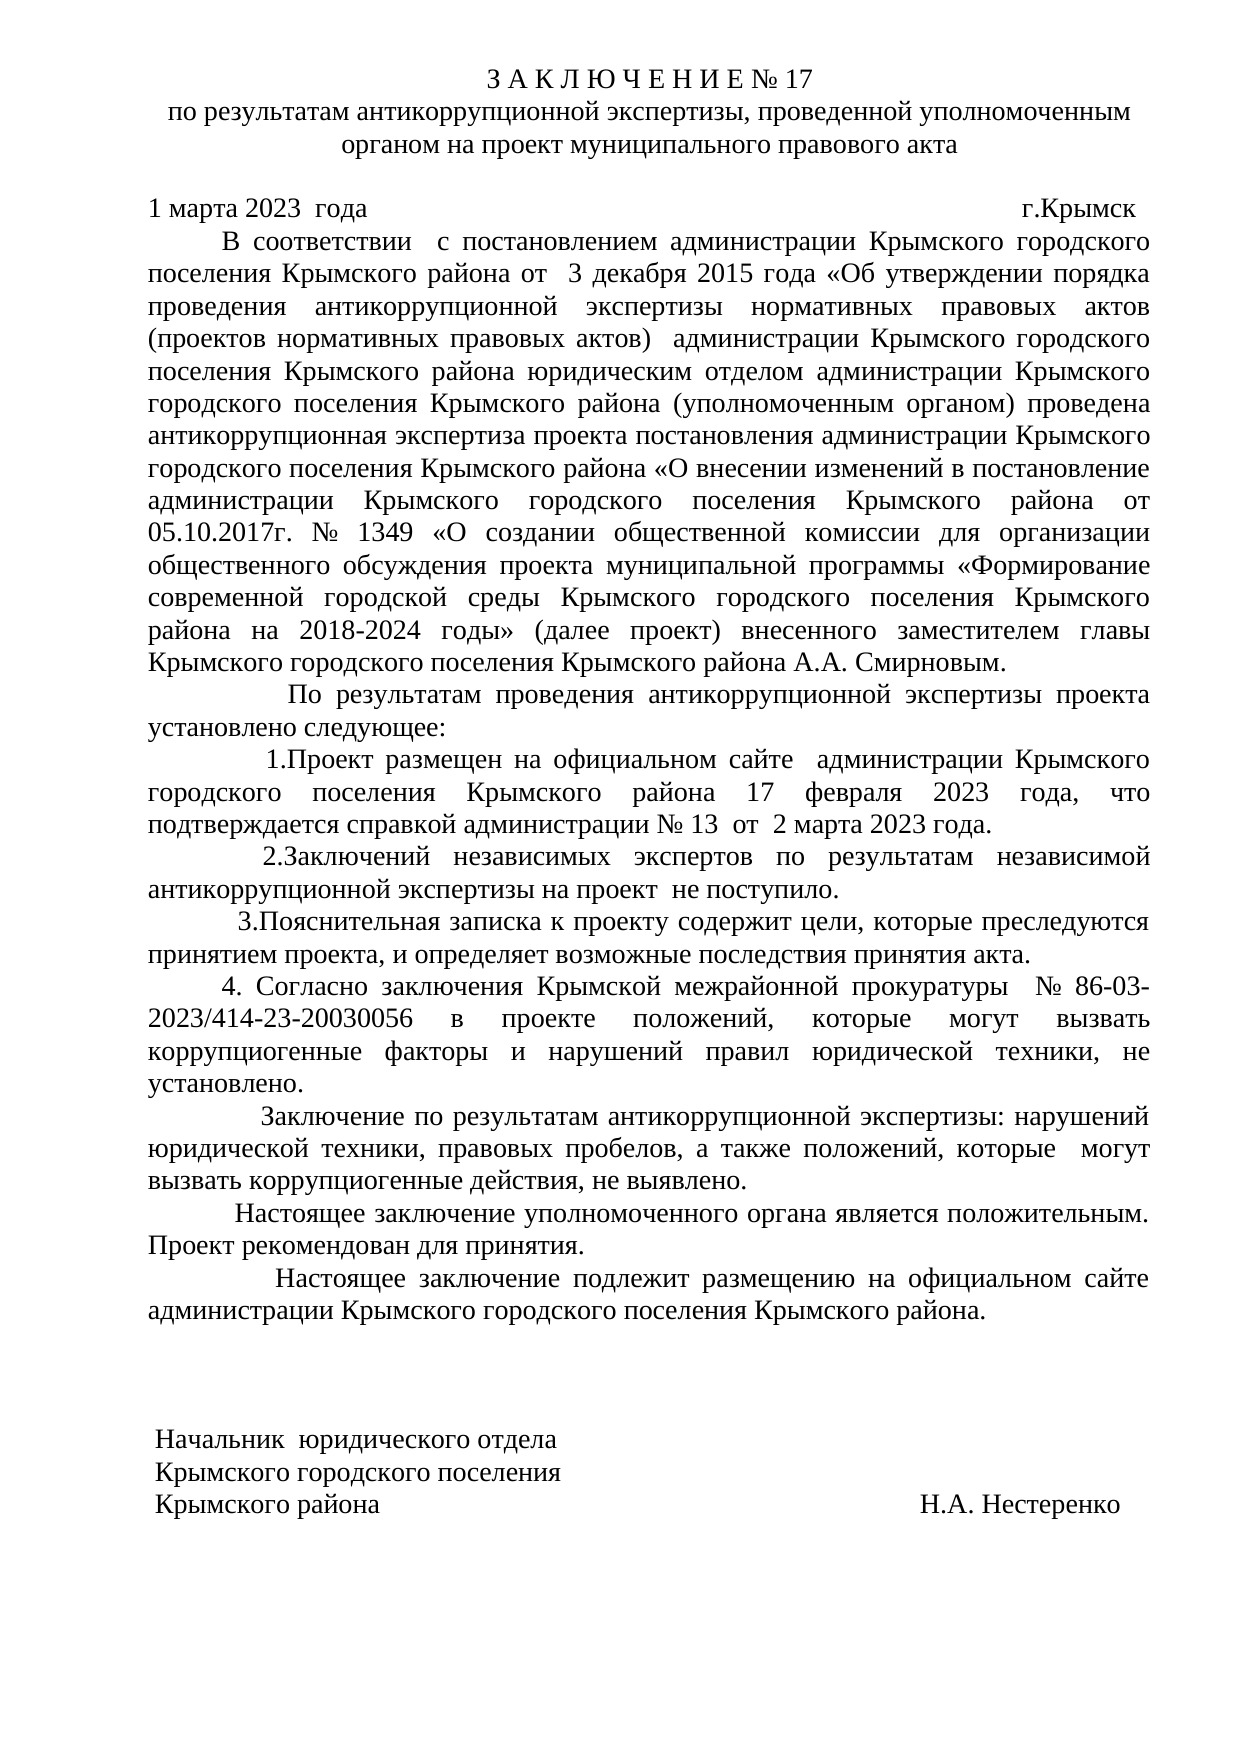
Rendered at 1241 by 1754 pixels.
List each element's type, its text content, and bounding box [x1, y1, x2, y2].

text 1 марта 2023 года г.Крымск [148, 192, 1152, 224]
text Настоящее заключение уполномоченного органа является положительным. Проект рекомендован для принятия. [148, 1196, 1152, 1261]
text По результатам проведения антикоррупционной экспертизы проекта установлено следующее: [148, 677, 1152, 742]
text 3.Пояснительная записка к проекту содержит цели, которые преследуются принятием проекта, и определяет возможные последствия принятия акта. [148, 904, 1152, 969]
text Крымского городского поселения [148, 1455, 1152, 1487]
text по результатам антикоррупционной экспертизы, проведенной уполномоченным органом на проект муниципального правового акта [148, 94, 1152, 159]
text Начальник юридического отдела [148, 1423, 1152, 1455]
text Заключение по результатам антикоррупционной экспертизы: нарушений юридической техники, правовых пробелов, а также положений, которые могут вызвать коррупциогенные действия, не выявлено. [148, 1099, 1152, 1196]
text 2.Заключений независимых экспертов по результатам независимой антикоррупционной экспертизы на проект не поступило. [148, 839, 1152, 904]
text 1.Проект размещен на официальном сайте администрации Крымского городского поселения Крымского района 17 февраля 2023 года, что подтверждается справкой администрации № 13 от 2 марта 2023 года. [148, 742, 1152, 839]
text Крымского района Н.А. Нестеренко [148, 1487, 1152, 1520]
text Настоящее заключение подлежит размещению на официальном сайте администрации Крымского городского поселения Крымского района. [148, 1261, 1152, 1325]
text 4. Согласно заключения Крымской межрайонной прокуратуры № 86-03-2023/414-23-20030056 в проекте положений, которые могут вызвать коррупциогенные факторы и нарушений правил юридической техники, не установлено. [148, 969, 1152, 1099]
text З А К Л Ю Ч Е Н И Е № 17 [148, 62, 1152, 94]
text В соответствии с постановлением администрации Крымского городского поселения Крымского района от 3 декабря 2015 года «Об утверждении порядка проведения антикоррупционной экспертизы нормативных правовых актов (проектов нормативных правовых актов) администрации Крымского городского поселения Крымского района юридическим отделом администрации Крымского городского поселения Крымского района (уполномоченным органом) проведена антикоррупционная экспертиза проекта постановления администрации Крымского городского поселения Крымского района «О внесении изменений в постановление администрации Крымского городского поселения Крымского района от 05.10.2017г. № 1349 «О создании общественной комиссии для организации общественного обсуждения проекта муниципальной программы «Формирование современной городской среды Крымского городского поселения Крымского района на 2018-2024 годы» (далее проект) внесенного заместителем главы Крымского городского поселения Крымского района А.А. Смирновым. [148, 224, 1152, 677]
